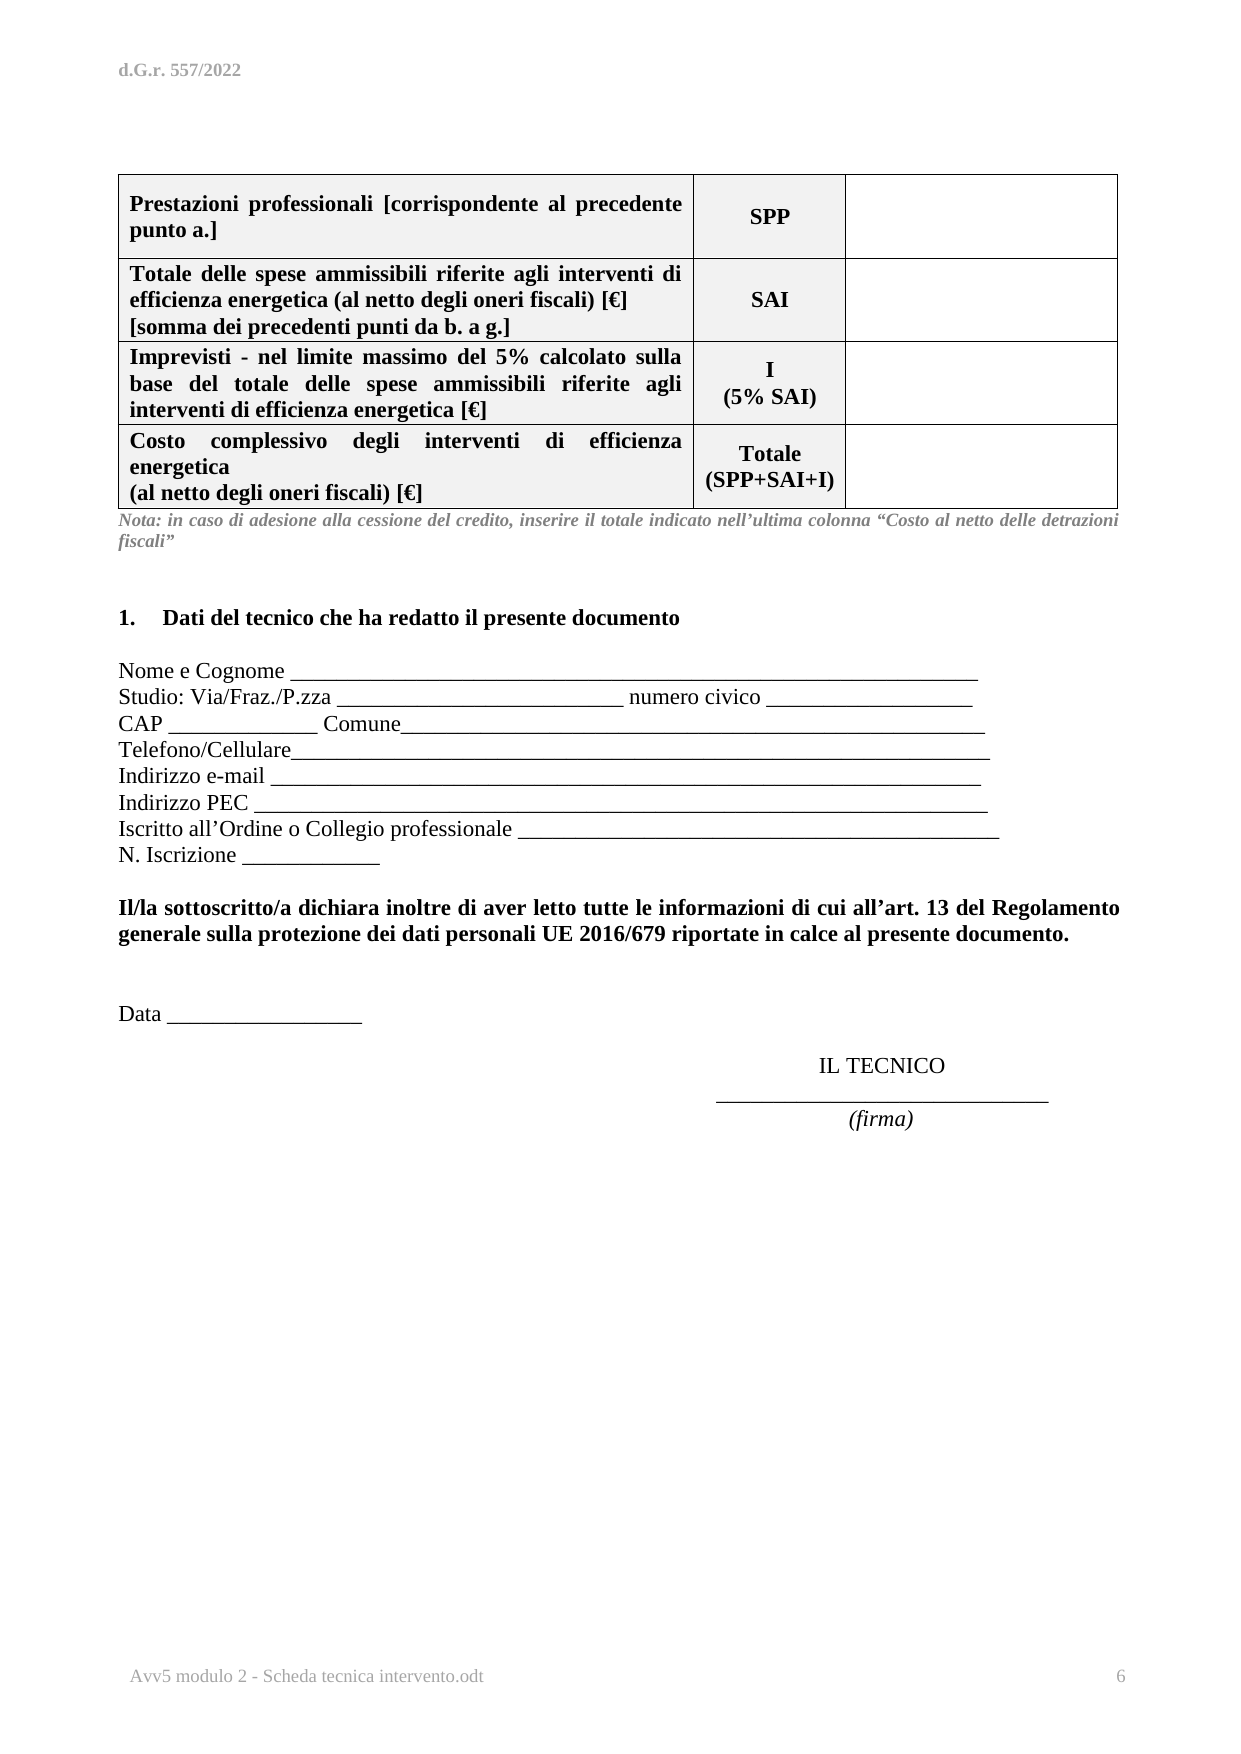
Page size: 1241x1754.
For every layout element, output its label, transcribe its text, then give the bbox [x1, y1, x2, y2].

text Studio: Via/Fraz./P.zza _________________________ numero civico __________________ [118, 683, 1122, 710]
table_header Prestazioni professionali [corrispondente al precedente punto a.] [119, 175, 693, 257]
table_cell Costo complessivo degli interventi di efficienza energetica (al netto degli oneri fiscali) [€] [119, 425, 693, 507]
table_cell Totale (SPP+SAI+I) [694, 425, 845, 507]
text Telefono/Cellulare_____________________________________________________________ [118, 736, 1122, 762]
table_cell Totale delle spese ammissibili riferite agli interventi di efficienza energetica (al netto degli oneri fiscali) [€] [somma dei precedenti punti da b. a g.] [119, 259, 693, 341]
table_cell [846, 342, 1117, 424]
text N. Iscrizione ____________ [118, 841, 1122, 868]
table_cell Imprevisti - nel limite massimo del 5% calcolato sulla base del totale delle spese ammissibili riferite agli interventi di efficienza energetica [€] [119, 342, 693, 424]
text Indirizzo PEC ________________________________________________________________ [118, 789, 1122, 815]
table_cell [846, 425, 1117, 507]
table_header [118, 1052, 627, 1131]
table_header IL TECNICO _____________________________ (firma) [628, 1052, 1137, 1131]
table_cell I (5% SAI) [694, 342, 845, 424]
table_header SPP [694, 175, 845, 257]
table_cell SAI [694, 259, 845, 341]
text Il/la sottoscritto/a dichiara inoltre di aver letto tutte le informazioni di cui all’art. 13 del Regolamento generale sulla protezione dei dati personali UE 2016/679 riportate in calce al presente documento. [118, 894, 1122, 947]
table_cell [846, 259, 1117, 341]
text CAP _____________ Comune___________________________________________________ [118, 710, 1122, 736]
text Data _________________ [118, 999, 1122, 1026]
text Iscritto all’Ordine o Collegio professionale __________________________________________ [118, 815, 1122, 841]
text Indirizzo e-mail ______________________________________________________________ [118, 762, 1122, 789]
list Dati del tecnico che ha redatto il presente documento [118, 604, 1122, 631]
table_header [846, 175, 1117, 257]
text Nome e Cognome ____________________________________________________________ [118, 657, 1122, 683]
text Nota: in caso di adesione alla cessione del credito, inserire il totale indicato nell’ultima colonna “Costo al netto delle detrazioni fiscali” [118, 508, 1122, 552]
